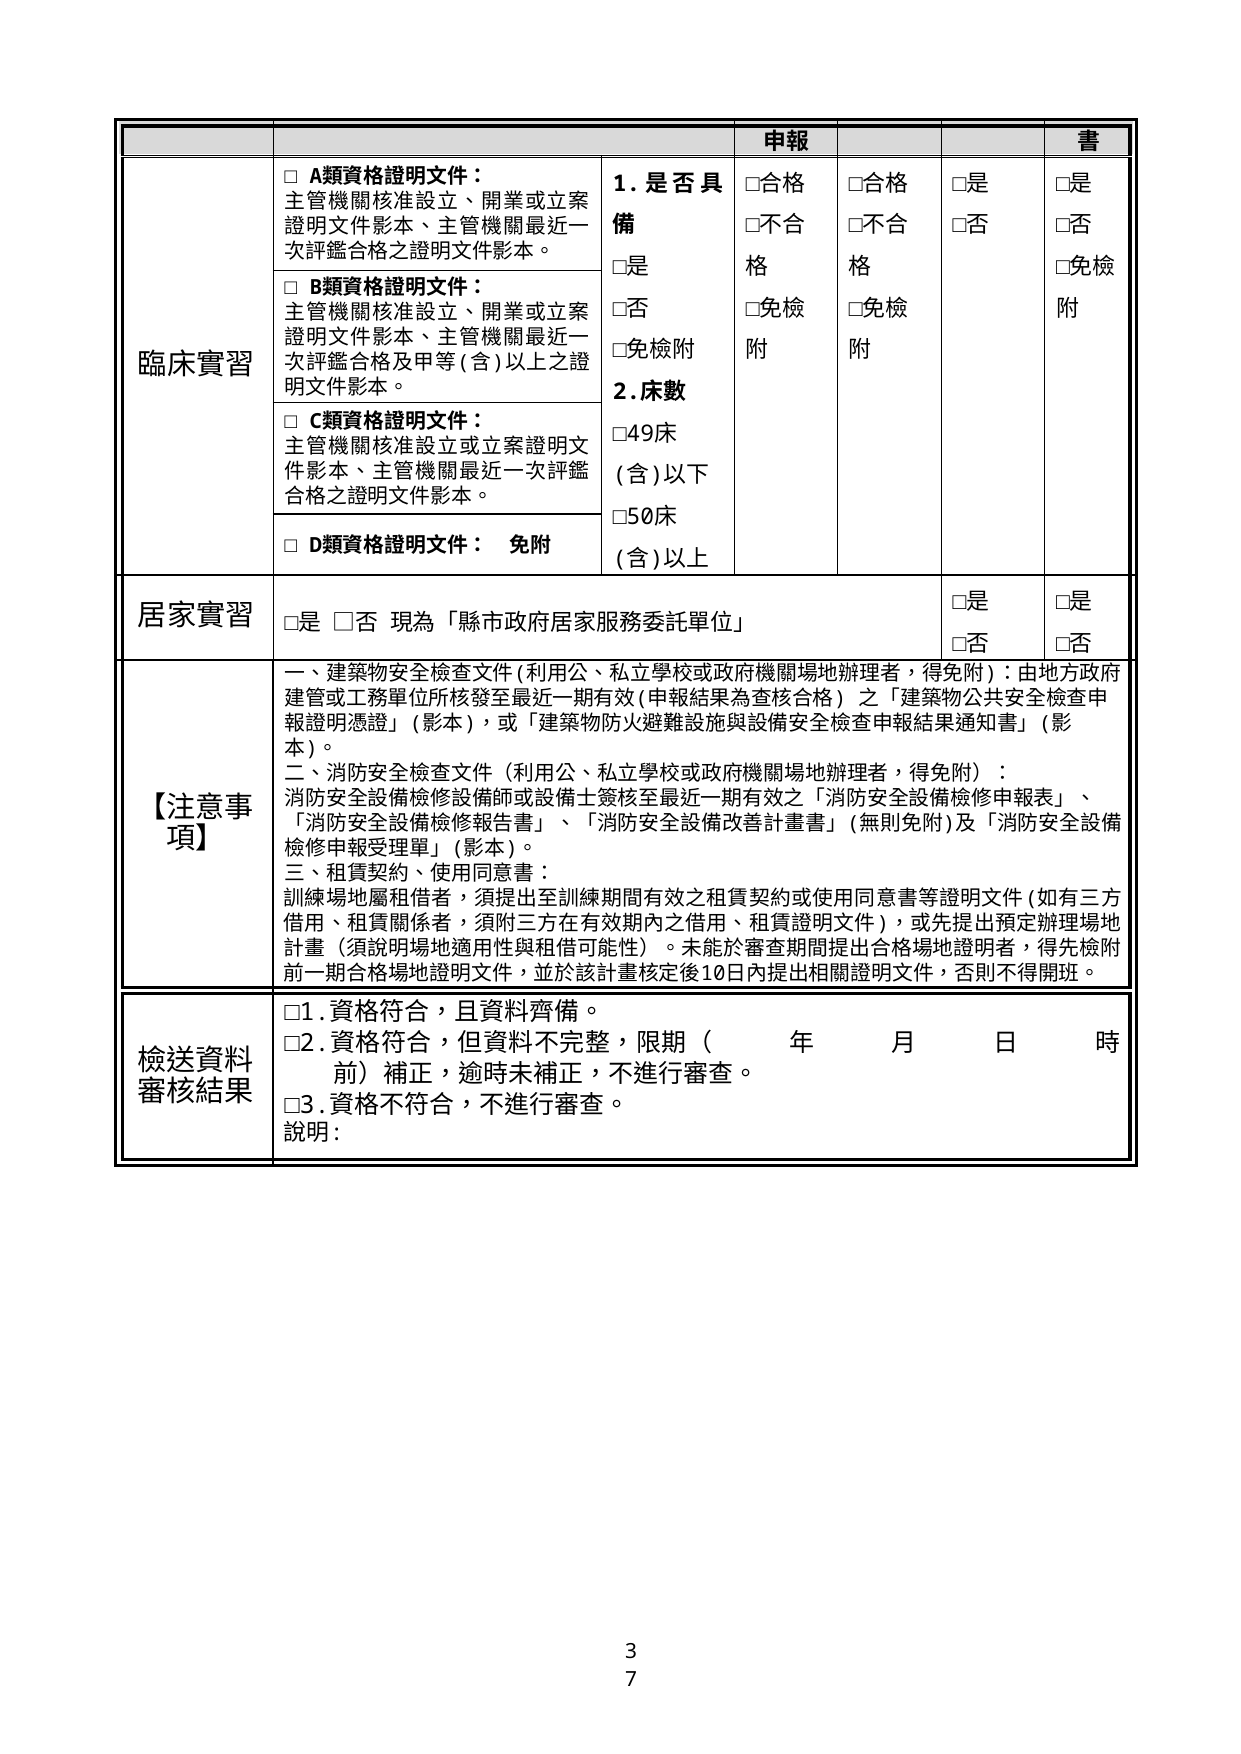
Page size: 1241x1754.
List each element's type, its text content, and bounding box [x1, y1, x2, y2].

table_cell □是 □否 [942, 576, 1044, 659]
table_cell 臨床實習 [124, 158, 273, 574]
table_cell [838, 128, 941, 154]
table_cell [119, 121, 273, 154]
table_cell □是 □否 [1045, 576, 1128, 659]
table_cell 1.是否具備 □是 □否 □免檢附 2.床數 □49床(含)以下 □50床(含)以上 [602, 158, 734, 574]
table_cell 居家實習 [124, 576, 273, 659]
table_cell □合格 □不合格 □免檢附 [838, 158, 941, 574]
table_cell 書 [1045, 121, 1133, 154]
table_cell □是 □否 現為「縣市政府居家服務委託單位」 [274, 576, 941, 659]
table_cell □ B類資格證明文件： 主管機關核准設立、開業或立案證明文件影本、主管機關最近一次評鑑合格及甲等(含)以上之證明文件影本。 [274, 271, 601, 402]
table_cell 申報 [735, 128, 837, 154]
table_cell □是 □否 □免檢附 [1045, 158, 1128, 574]
table_cell [274, 128, 734, 154]
table_cell 檢送資料 審核結果 [119, 986, 272, 1158]
table_cell □是 □否 [942, 158, 1044, 574]
table_cell □ C類資格證明文件： 主管機關核准設立或立案證明文件影本、主管機關最近一次評鑑合格之證明文件影本。 [274, 403, 601, 513]
table_cell □合格 □不合格 □免檢附 [735, 158, 837, 574]
table_cell [942, 128, 1044, 154]
table_cell 【注意事項】 [124, 661, 272, 986]
table_cell □ A類資格證明文件： 主管機關核准設立、開業或立案證明文件影本、主管機關最近一次評鑑合格之證明文件影本。 [274, 158, 601, 270]
table_cell □1.資格符合，且資料齊備。 □2.資格符合，但資料不完整，限期（ 年 月 日 時前）補正，逾時未補正，不進行審查。 □3.資格不符合，不進行審查。 說明: [274, 986, 1133, 1158]
table_cell □ D類資格證明文件： 免附 [274, 515, 601, 574]
table_cell 一、建築物安全檢查文件(利用公、私立學校或政府機關場地辦理者，得免附)：由地方政府建管或工務單位所核發至最近一期有效(申報結果為查核合格) 之「建築物公共安全檢查申報證明憑證」(影本)，或「建築物防火避難設施與設備安全檢查申報結果通知書」(影本)。 二、消防安全檢查文件（利用公、私立學校或政府機關場地辦理者，得免附）： 消防安全設備檢修設備師或設備士簽核至最近一期有效之「消防安全設備檢修申報表」、「消防安全設備檢修報告書」、「消防安全設備改善計畫書」(無則免附)及「消防安全設備檢修申報受理單」(影本)。 三、租賃契約、使用同意書： 訓練場地屬租借者，須提出至訓練期間有效之租賃契約或使用同意書等證明文件(如有三方借用、租賃關係者，須附三方在有效期內之借用、租賃證明文件)，或先提出預定辦理場地計畫（須說明場地適用性與租借可能性）。未能於審查期間提出合格場地證明者，得先檢附前一期合格場地證明文件，並於該計畫核定後10日內提出相關證明文件，否則不得開班。 [274, 661, 1128, 986]
